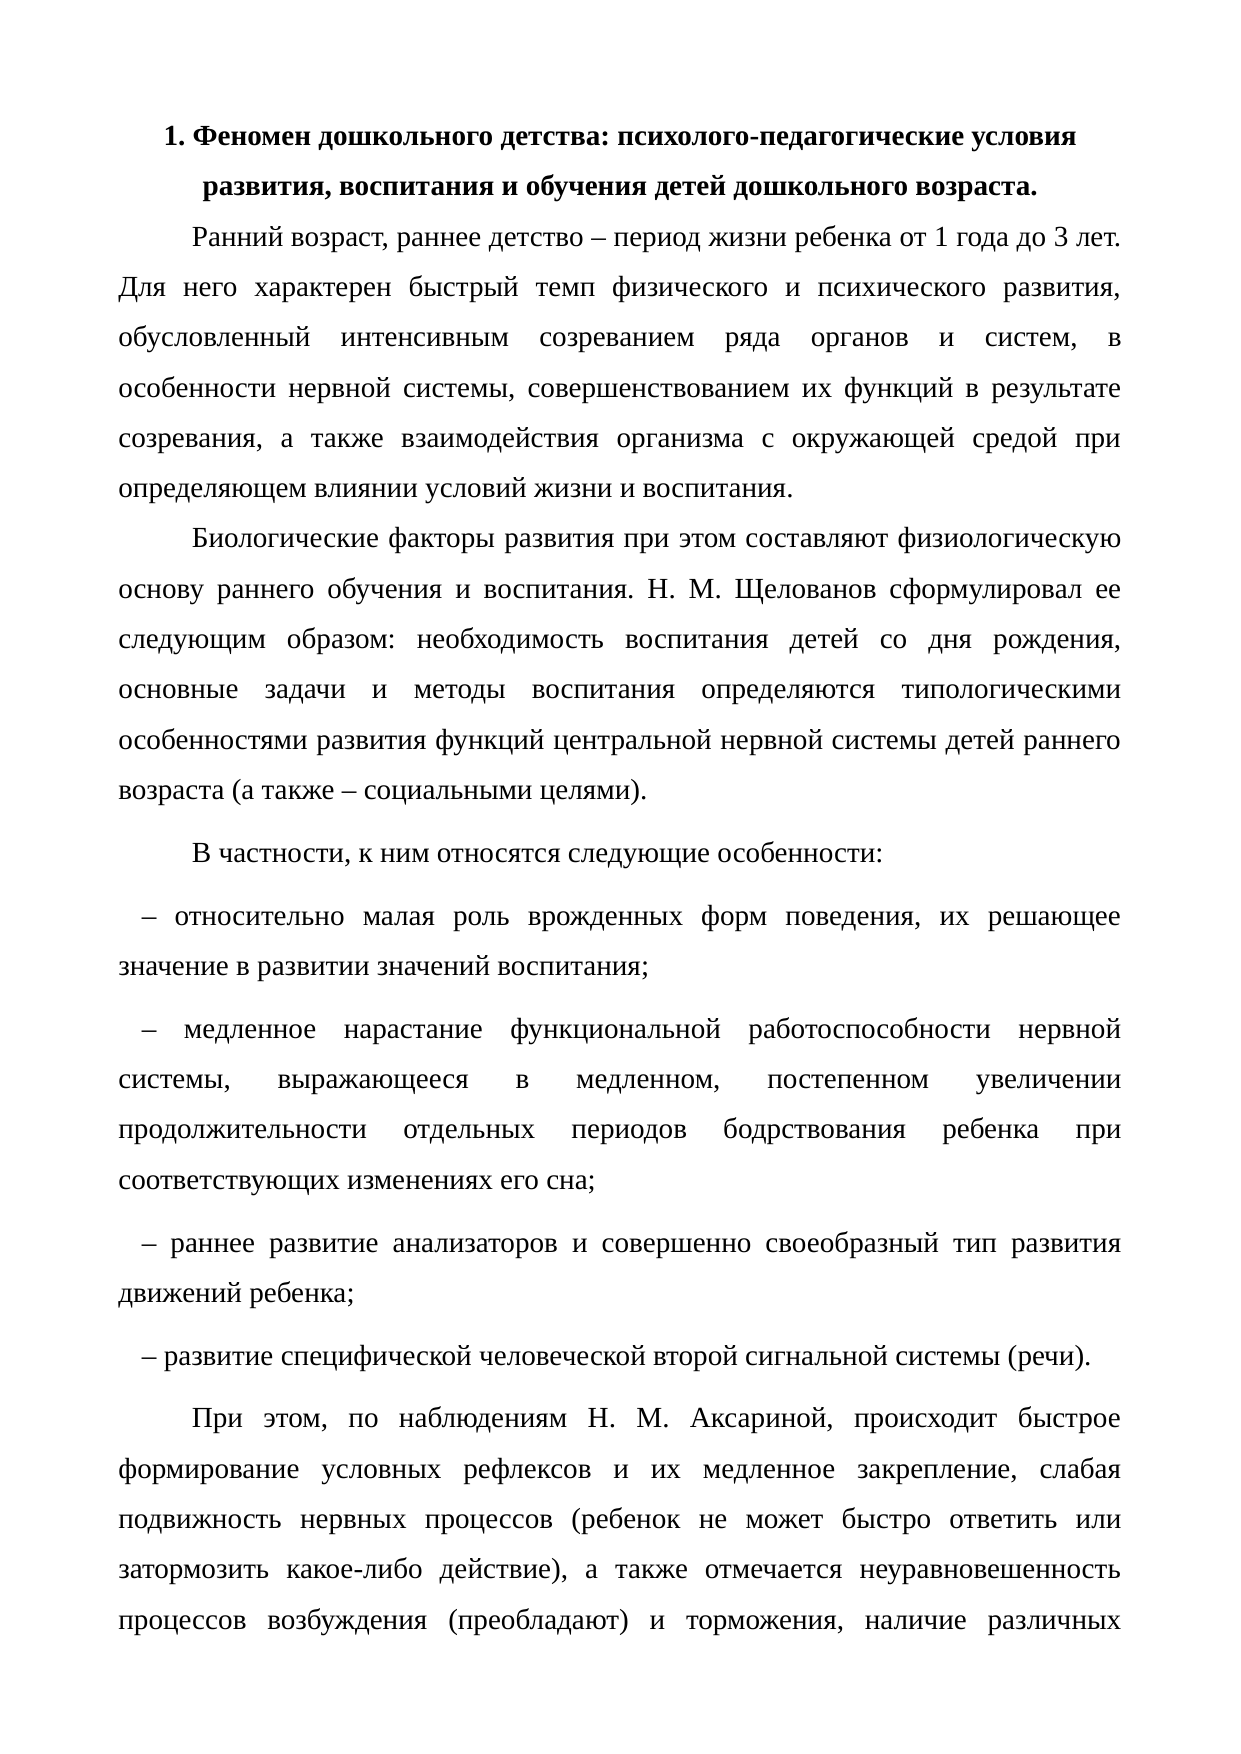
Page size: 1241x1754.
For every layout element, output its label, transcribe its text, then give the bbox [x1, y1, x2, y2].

text – медленное нарастание функциональной работоспособности нервной системы, выражающееся в медленном, постепенном увеличении продолжительности отдельных периодов бодрствования ребенка при соответствующих изменениях его сна; [118, 1011, 1122, 1195]
text Биологические факторы развития при этом составляют физиологическую основу раннего обучения и воспитания. Н. М. Щелованов сформулировал ее следующим образом: необходимость воспитания детей со дня рождения, основные задачи и методы воспитания определяются типологическими особенностями развития функций центральной нервной системы детей раннего возраста (а также – социальными целями). [118, 521, 1122, 806]
text 1. Феномен дошкольного детства: психолого-педагогические условия развития, воспитания и обучения детей дошкольного возраста. [118, 118, 1122, 202]
text – развитие специфической человеческой второй сигнальной системы (речи). [118, 1338, 1122, 1371]
text В частности, к ним относятся следующие особенности: [118, 835, 1122, 868]
text Ранний возраст, раннее детство – период жизни ребенка от 1 года до 3 лет. Для него характерен быстрый темп физического и психического развития, обусловленный интенсивным созреванием ряда органов и систем, в особенности нервной системы, совершенствованием их функций в результате созревания, а также взаимодействия организма с окружающей средой при определяющем влиянии условий жизни и воспитания. [118, 219, 1122, 504]
text – относительно малая роль врожденных форм поведения, их решающее значение в развитии значений воспитания; [118, 898, 1122, 982]
text – раннее развитие анализаторов и совершенно своеобразный тип развития движений ребенка; [118, 1225, 1122, 1308]
text При этом, по наблюдениям Н. М. Аксариной, происходит быстрое формирование условных рефлексов и их медленное закрепление, слабая подвижность нервных процессов (ребенок не может быстро ответить или затормозить какое-либо действие), а также отмечается неуравновешенность процессов возбуждения (преобладают) и торможения, наличие различных [118, 1401, 1122, 1635]
